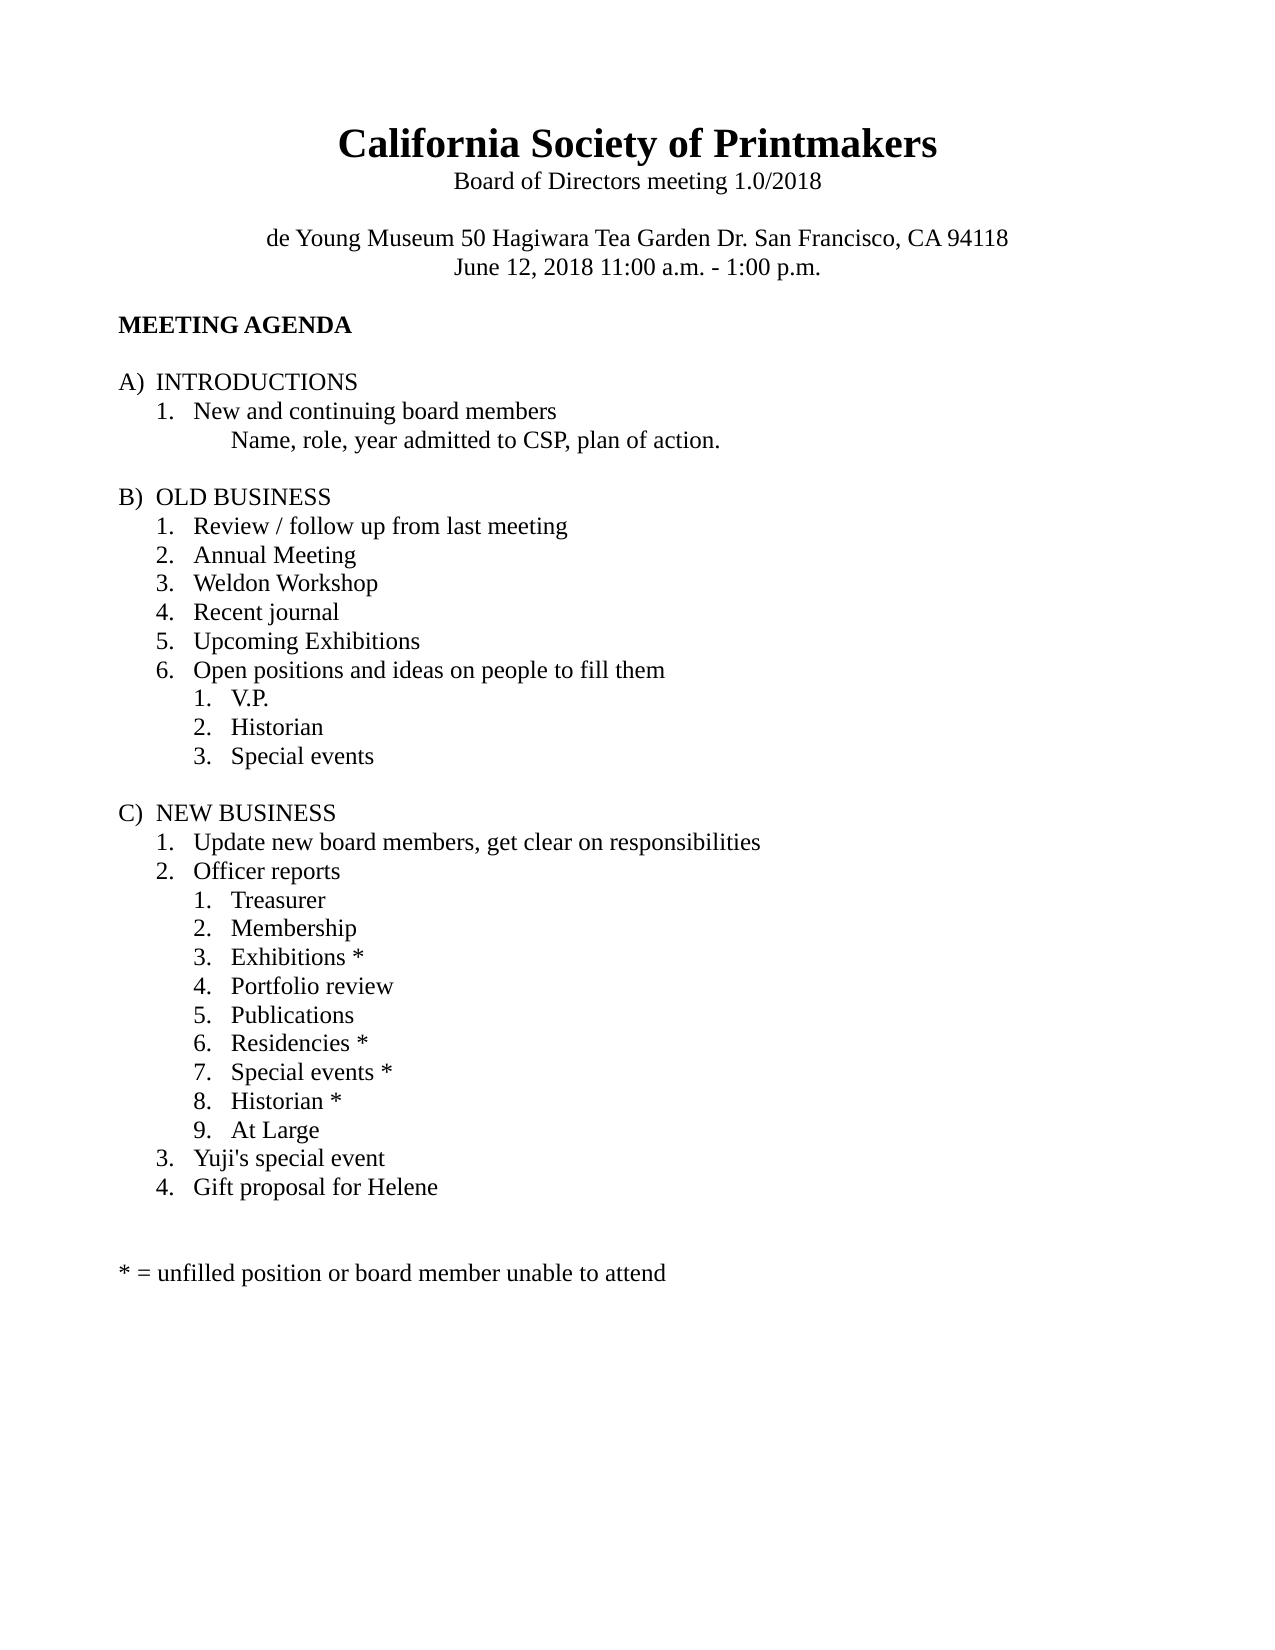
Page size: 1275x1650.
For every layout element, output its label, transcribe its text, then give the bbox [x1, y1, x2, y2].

list Historian * [193, 1086, 1157, 1115]
list NEW BUSINESS [118, 798, 1157, 827]
list Portfolio review [193, 971, 1157, 1000]
list Exhibitions * [193, 942, 1157, 971]
list Gift proposal for Helene [156, 1172, 1157, 1201]
list Weldon Workshop [156, 568, 1157, 597]
text * = unfilled position or board member unable to attend [118, 1258, 1157, 1287]
list New and continuing board members [156, 396, 1157, 425]
list Membership [193, 913, 1157, 942]
text California Society of Printmakers [118, 118, 1157, 166]
list Annual Meeting [156, 540, 1157, 568]
list Review / follow up from last meeting [156, 511, 1157, 540]
list Open positions and ideas on people to fill them [156, 655, 1157, 683]
list Residencies * [193, 1028, 1157, 1057]
text MEETING AGENDA [118, 310, 1157, 338]
list V.P. [193, 683, 1157, 712]
list INTRODUCTIONS [118, 367, 1157, 396]
list Name, role, year admitted to CSP, plan of action. [193, 425, 1157, 453]
list Officer reports [156, 856, 1157, 885]
list Historian [193, 712, 1157, 741]
text June 12, 2018 11:00 a.m. - 1:00 p.m. [118, 252, 1157, 281]
list Special events * [193, 1057, 1157, 1086]
list Upcoming Exhibitions [156, 626, 1157, 655]
list Recent journal [156, 597, 1157, 626]
text Board of Directors meeting 1.0/2018 [118, 166, 1157, 195]
list At Large [193, 1115, 1157, 1143]
list Update new board members, get clear on responsibilities [156, 827, 1157, 856]
list Treasurer [193, 885, 1157, 913]
list Yuji's special event [156, 1143, 1157, 1172]
text de Young Museum 50 Hagiwara Tea Garden Dr. San Francisco, CA 94118 [118, 223, 1157, 252]
list Publications [193, 1000, 1157, 1028]
list OLD BUSINESS [118, 482, 1157, 511]
list Special events [193, 741, 1157, 770]
